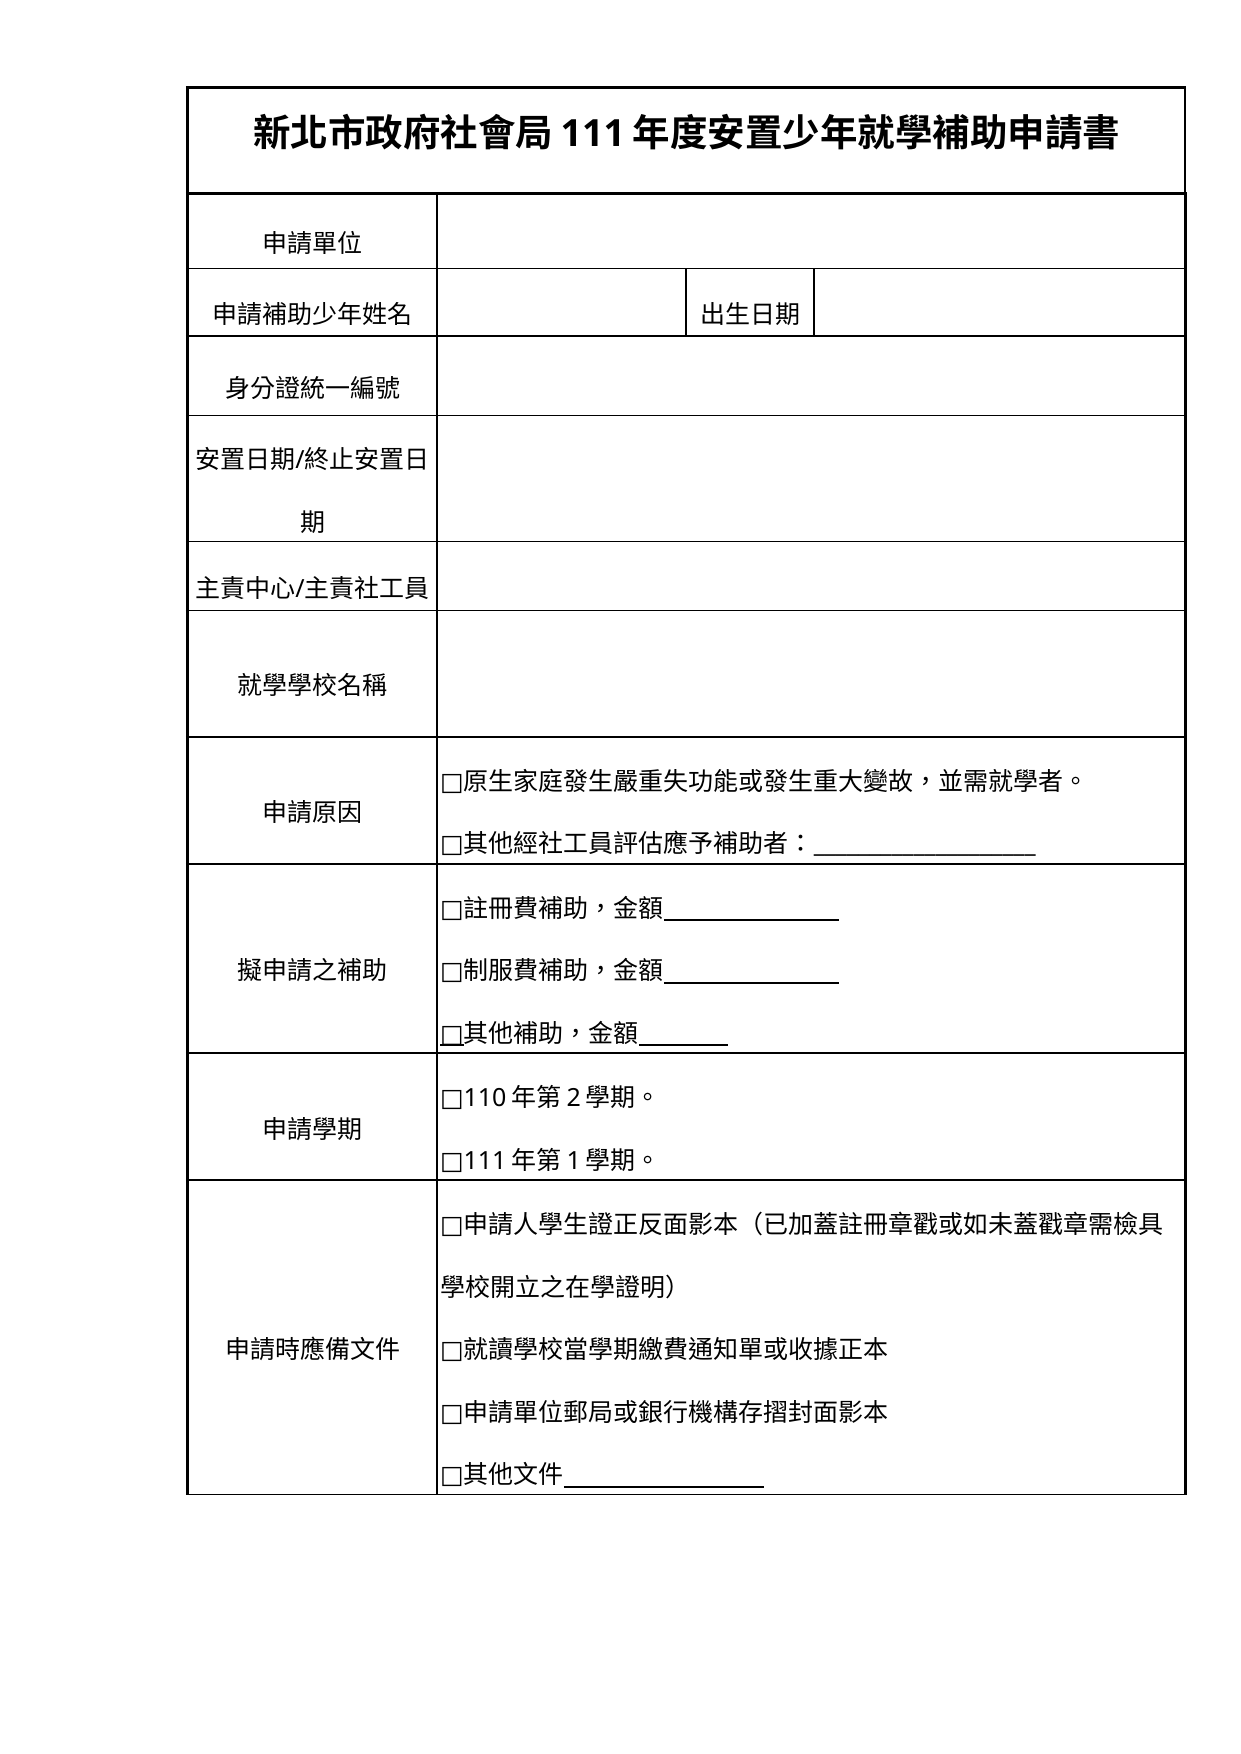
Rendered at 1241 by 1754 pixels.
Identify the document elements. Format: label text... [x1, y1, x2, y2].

table_header 新北市政府社會局111年度安置少年就學補助申請書 [189, 89, 1184, 192]
table_cell 申請原因 [189, 738, 436, 863]
table_cell 申請單位 [189, 195, 436, 268]
table_cell [815, 269, 1184, 335]
table_cell □原生家庭發生嚴重失功能或發生重大變故，並需就學者。 □其他經社工員評估應予補助者：____________________ [438, 738, 1184, 863]
table_cell 擬申請之補助 [189, 865, 436, 1052]
table_cell 安置日期/終止安置日期 [189, 416, 436, 541]
table_cell 出生日期 [687, 269, 813, 335]
table_cell 申請時應備文件 [189, 1181, 436, 1494]
table_cell 主責中心/主責社工員 [189, 542, 436, 609]
table_cell 身分證統一編號 [189, 337, 436, 415]
table_cell [438, 611, 1184, 736]
table_cell 申請學期 [189, 1054, 436, 1179]
table_cell □110年第2學期。 □111年第1學期。 [438, 1054, 1184, 1179]
table_cell [438, 337, 1184, 415]
table_cell [438, 416, 1184, 541]
table_cell 申請補助少年姓名 [189, 269, 436, 335]
table_cell □註冊費補助，金額 □制服費補助，金額 □其他補助，金額 [438, 865, 1184, 1052]
table_cell □申請人學生證正反面影本（已加蓋註冊章戳或如未蓋戳章需檢具學校開立之在學證明） □就讀學校當學期繳費通知單或收據正本 □申請單位郵局或銀行機構存摺封面影本 □其他文件 [438, 1181, 1184, 1494]
table_cell 就學學校名稱 [189, 611, 436, 736]
table_cell [438, 269, 685, 335]
table_cell [438, 542, 1184, 609]
table_cell [438, 195, 1184, 268]
